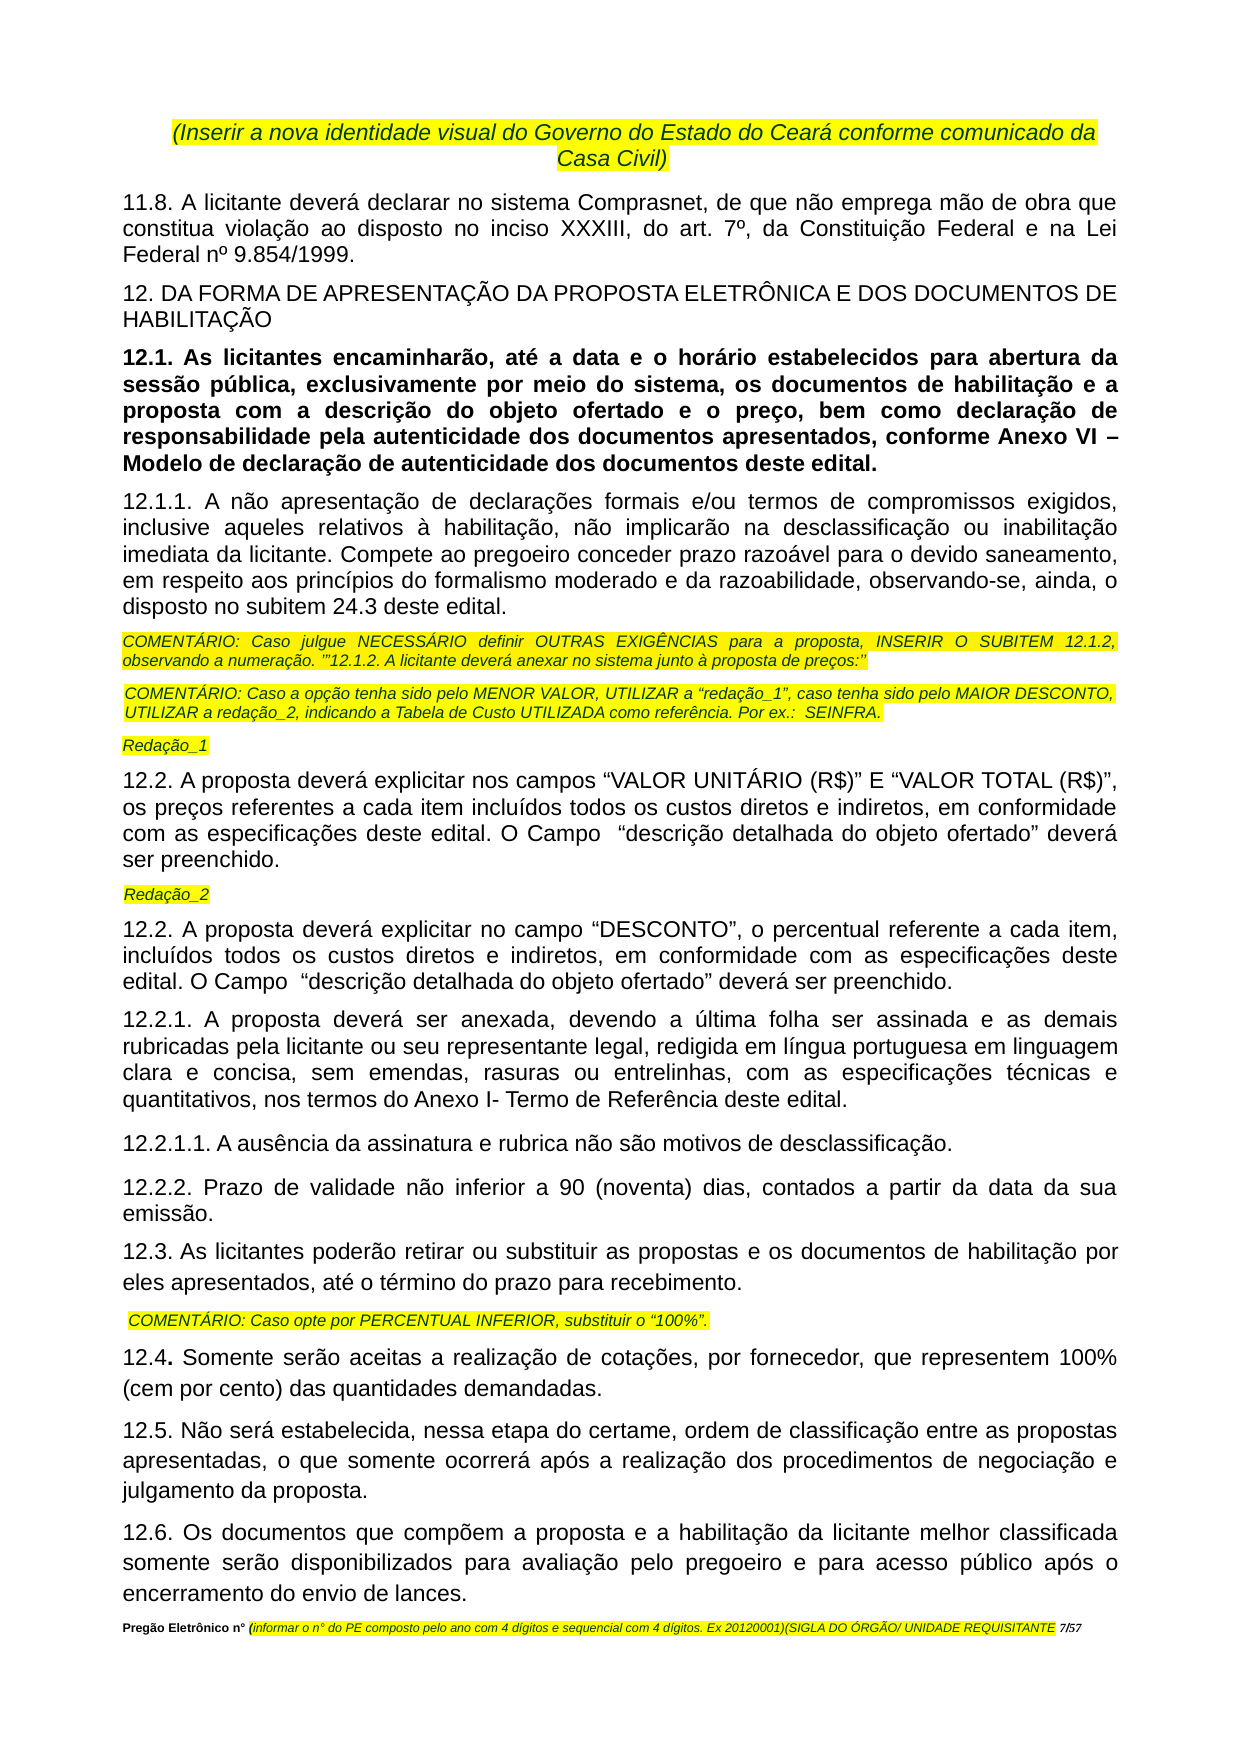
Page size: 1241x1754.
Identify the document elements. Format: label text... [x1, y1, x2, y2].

text 12.2. A proposta deverá explicitar nos campos “VALOR UNITÁRIO (R$)” E “VALOR TOTAL (R$)”, os preços referentes a cada item incluídos todos os custos diretos e indiretos, em conformidade com as especificações deste edital. O Campo “descrição detalhada do objeto ofertado” deverá ser preenchido. [122, 767, 1118, 873]
text Redação_1 [122, 736, 1118, 755]
text COMENTÁRIO: Caso julgue NECESSÁRIO definir OUTRAS EXIGÊNCIAS para a proposta, INSERIR O SUBITEM 12.1.2, observando a numeração. ’”12.1.2. A licitante deverá anexar no sistema junto à proposta de preços:’’ [122, 632, 1118, 670]
text Redação_2 [123, 884, 1119, 904]
text 12.2. A proposta deverá explicitar no campo “DESCONTO”, o percentual referente a cada item, incluídos todos os custos diretos e indiretos, em conformidade com as especificações deste edital. O Campo “descrição detalhada do objeto ofertado” deverá ser preenchido. [122, 916, 1118, 994]
text 11.8. A licitante deverá declarar no sistema Comprasnet, de que não emprega mão de obra que constitua violação ao disposto no inciso XXXIII, do art. 7º, da Constituição Federal e na Lei Federal nº 9.854/1999. [122, 189, 1118, 268]
text 12. DA FORMA DE APRESENTAÇÃO DA PROPOSTA ELETRÔNICA E DOS DOCUMENTOS DE HABILITAÇÃO [122, 280, 1118, 332]
text 12.1. As licitantes encaminharão, até a data e o horário estabelecidos para abertura da sessão pública, exclusivamente por meio do sistema, os documentos de habilitação e a proposta com a descrição do objeto ofertado e o preço, bem como declaração de responsabilidade pela autenticidade dos documentos apresentados, conforme Anexo VI – Modelo de declaração de autenticidade dos documentos deste edital. [122, 344, 1118, 476]
text 12.2.1. A proposta deverá ser anexada, devendo a última folha ser assinada e as demais rubricadas pela licitante ou seu representante legal, redigida em língua portuguesa em linguagem clara e concisa, sem emendas, rasuras ou entrelinhas, com as especificações técnicas e quantitativos, nos termos do Anexo I- Termo de Referência deste edital. [122, 1006, 1118, 1112]
list 12.3. As licitantes poderão retirar ou substituir as propostas e os documentos de habilitação por eles apresentados, até o término do prazo para recebimento. [122, 1238, 1118, 1295]
text 12.2.2. Prazo de validade não inferior a 90 (noventa) dias, contados a partir da data da sua emissão. [122, 1174, 1118, 1226]
text 12.4. Somente serão aceitas a realização de cotações, por fornecedor, que representem 100% (cem por cento) das quantidades demandadas. [122, 1344, 1118, 1401]
text 12.2.1.1. A ausência da assinatura e rubrica não são motivos de desclassificação. [122, 1129, 1118, 1156]
list COMENTÁRIO: Caso opte por PERCENTUAL INFERIOR, substituir o “100%”. [81, 1311, 1118, 1330]
list 12.6. Os documentos que compõem a proposta e a habilitação da licitante melhor classificada somente serão disponibilizados para avaliação pelo pregoeiro e para acesso público após o encerramento do envio de lances. [122, 1519, 1118, 1606]
list 12.5. Não será estabelecida, nessa etapa do certame, ordem de classificação entre as propostas apresentadas, o que somente ocorrerá após a realização dos procedimentos de negociação e julgamento da proposta. [122, 1417, 1118, 1503]
text 12.1.1. A não apresentação de declarações formais e/ou termos de compromissos exigidos, inclusive aqueles relativos à habilitação, não implicarão na desclassificação ou inabilitação imediata da licitante. Compete ao pregoeiro conceder prazo razoável para o devido saneamento, em respeito aos princípios do formalismo moderado e da razoabilidade, observando-se, ainda, o disposto no subitem 24.3 deste edital. [122, 488, 1118, 620]
text COMENTÁRIO: Caso a opção tenha sido pelo MENOR VALOR, UTILIZAR a “redação_1”, caso tenha sido pelo MAIOR DESCONTO, UTILIZAR a redação_2, indicando a Tabela de Custo UTILIZADA como referência. Por ex.: SEINFRA. [122, 682, 1118, 724]
